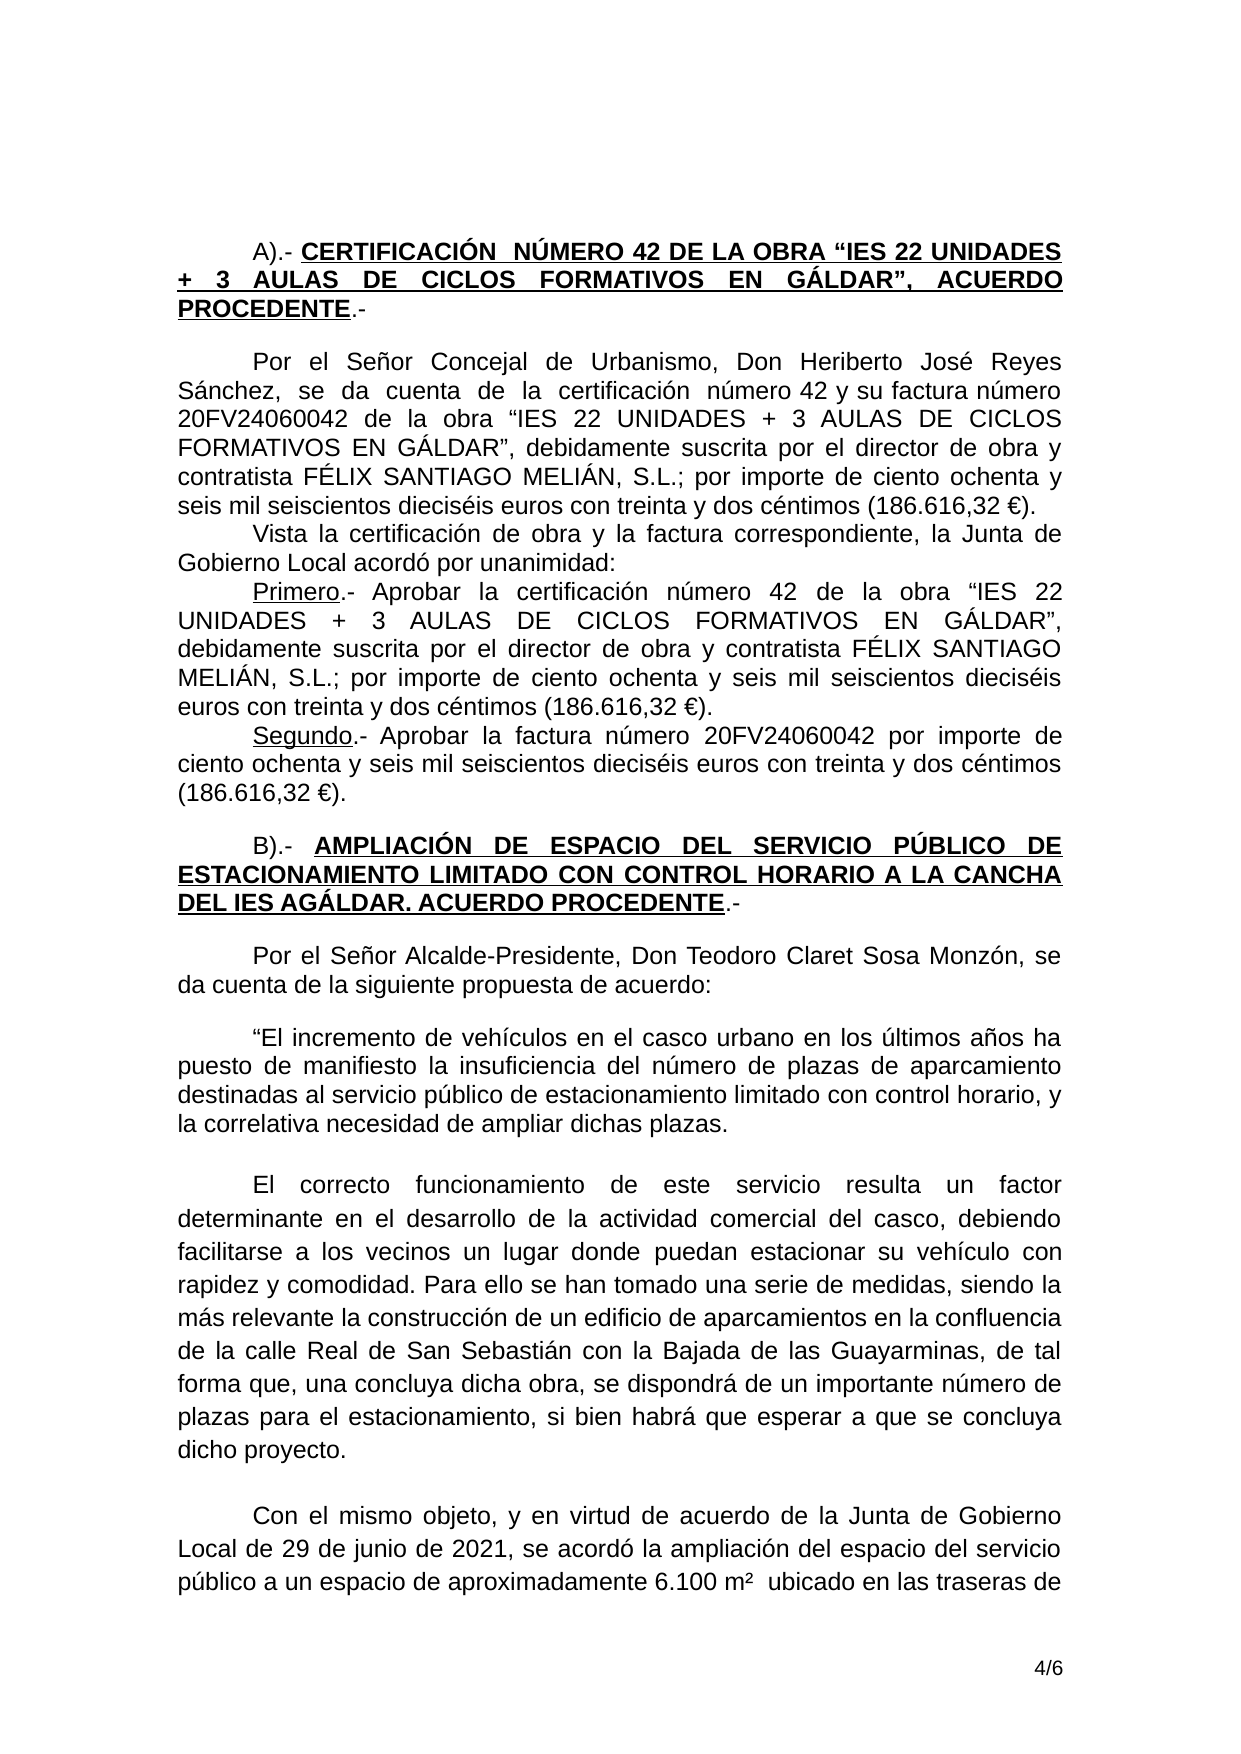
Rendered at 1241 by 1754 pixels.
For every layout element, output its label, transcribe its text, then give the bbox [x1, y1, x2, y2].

text Por el Señor Concejal de Urbanismo, Don Heriberto José Reyes Sánchez, se da cuenta de la certificación número 42 y su factura número 20FV24060042 de la obra “IES 22 UNIDADES + 3 AULAS DE CICLOS FORMATIVOS EN GÁLDAR”, debidamente suscrita por el director de obra y contratista FÉLIX SANTIAGO MELIÁN, S.L.; por importe de ciento ochenta y seis mil seiscientos dieciséis euros con treinta y dos céntimos (186.616,32 €). [177, 347, 1063, 519]
text “El incremento de vehículos en el casco urbano en los últimos años ha puesto de manifiesto la insuficiencia del número de plazas de aparcamiento destinadas al servicio público de estacionamiento limitado con control horario, y la correlativa necesidad de ampliar dichas plazas. [177, 1022, 1063, 1137]
text Por el Señor Alcalde-Presidente, Don Teodoro Claret Sosa Monzón, se da cuenta de la siguiente propuesta de acuerdo: [177, 941, 1063, 998]
text A).- CERTIFICACIÓN NÚMERO 42 DE LA OBRA “IES 22 UNIDADES + 3 AULAS DE CICLOS FORMATIVOS EN GÁLDAR”, ACUERDO [177, 237, 1063, 290]
text Con el mismo objeto, y en virtud de acuerdo de la Junta de Gobierno Local de 29 de junio de 2021, se acordó la ampliación del espacio del servicio público a un espacio de aproximadamente 6.100 m² ubicado en las traseras de [177, 1501, 1063, 1596]
text Segundo.- Aprobar la factura número 20FV24060042 por importe de ciento ochenta y seis mil seiscientos dieciséis euros con treinta y dos céntimos (186.616,32 €). [177, 721, 1063, 807]
text B).- AMPLIACIÓN DE ESPACIO DEL SERVICIO PÚBLICO DE ESTACIONAMIENTO LIMITADO CON CONTROL HORARIO A LA CANCHA [177, 831, 1063, 885]
text El correcto funcionamiento de este servicio resulta un factor determinante en el desarrollo de la actividad comercial del casco, debiendo facilitarse a los vecinos un lugar donde puedan estacionar su vehículo con rapidez y comodidad. Para ello se han tomado una serie de medidas, siendo la más relevante la construcción de un edificio de aparcamientos en la confluencia de la calle Real de San Sebastián con la Bajada de las Guayarminas, de tal forma que, una concluya dicha obra, se dispondrá de un importante número de plazas para el estacionamiento, si bien habrá que esperar a que se concluya dicho proyecto. [177, 1171, 1063, 1463]
text Vista la certificación de obra y la factura correspondiente, la Junta de Gobierno Local acordó por unanimidad: [177, 519, 1063, 577]
text PROCEDENTE.- [177, 292, 1063, 323]
text Primero.- Aprobar la certificación número 42 de la obra “IES 22 UNIDADES + 3 AULAS DE CICLOS FORMATIVOS EN GÁLDAR”, debidamente suscrita por el director de obra y contratista FÉLIX SANTIAGO MELIÁN, S.L.; por importe de ciento ochenta y seis mil seiscientos dieciséis euros con treinta y dos céntimos (186.616,32 €). [177, 577, 1063, 721]
text DEL IES AGÁLDAR. ACUERDO PROCEDENTE.- [177, 886, 1063, 917]
